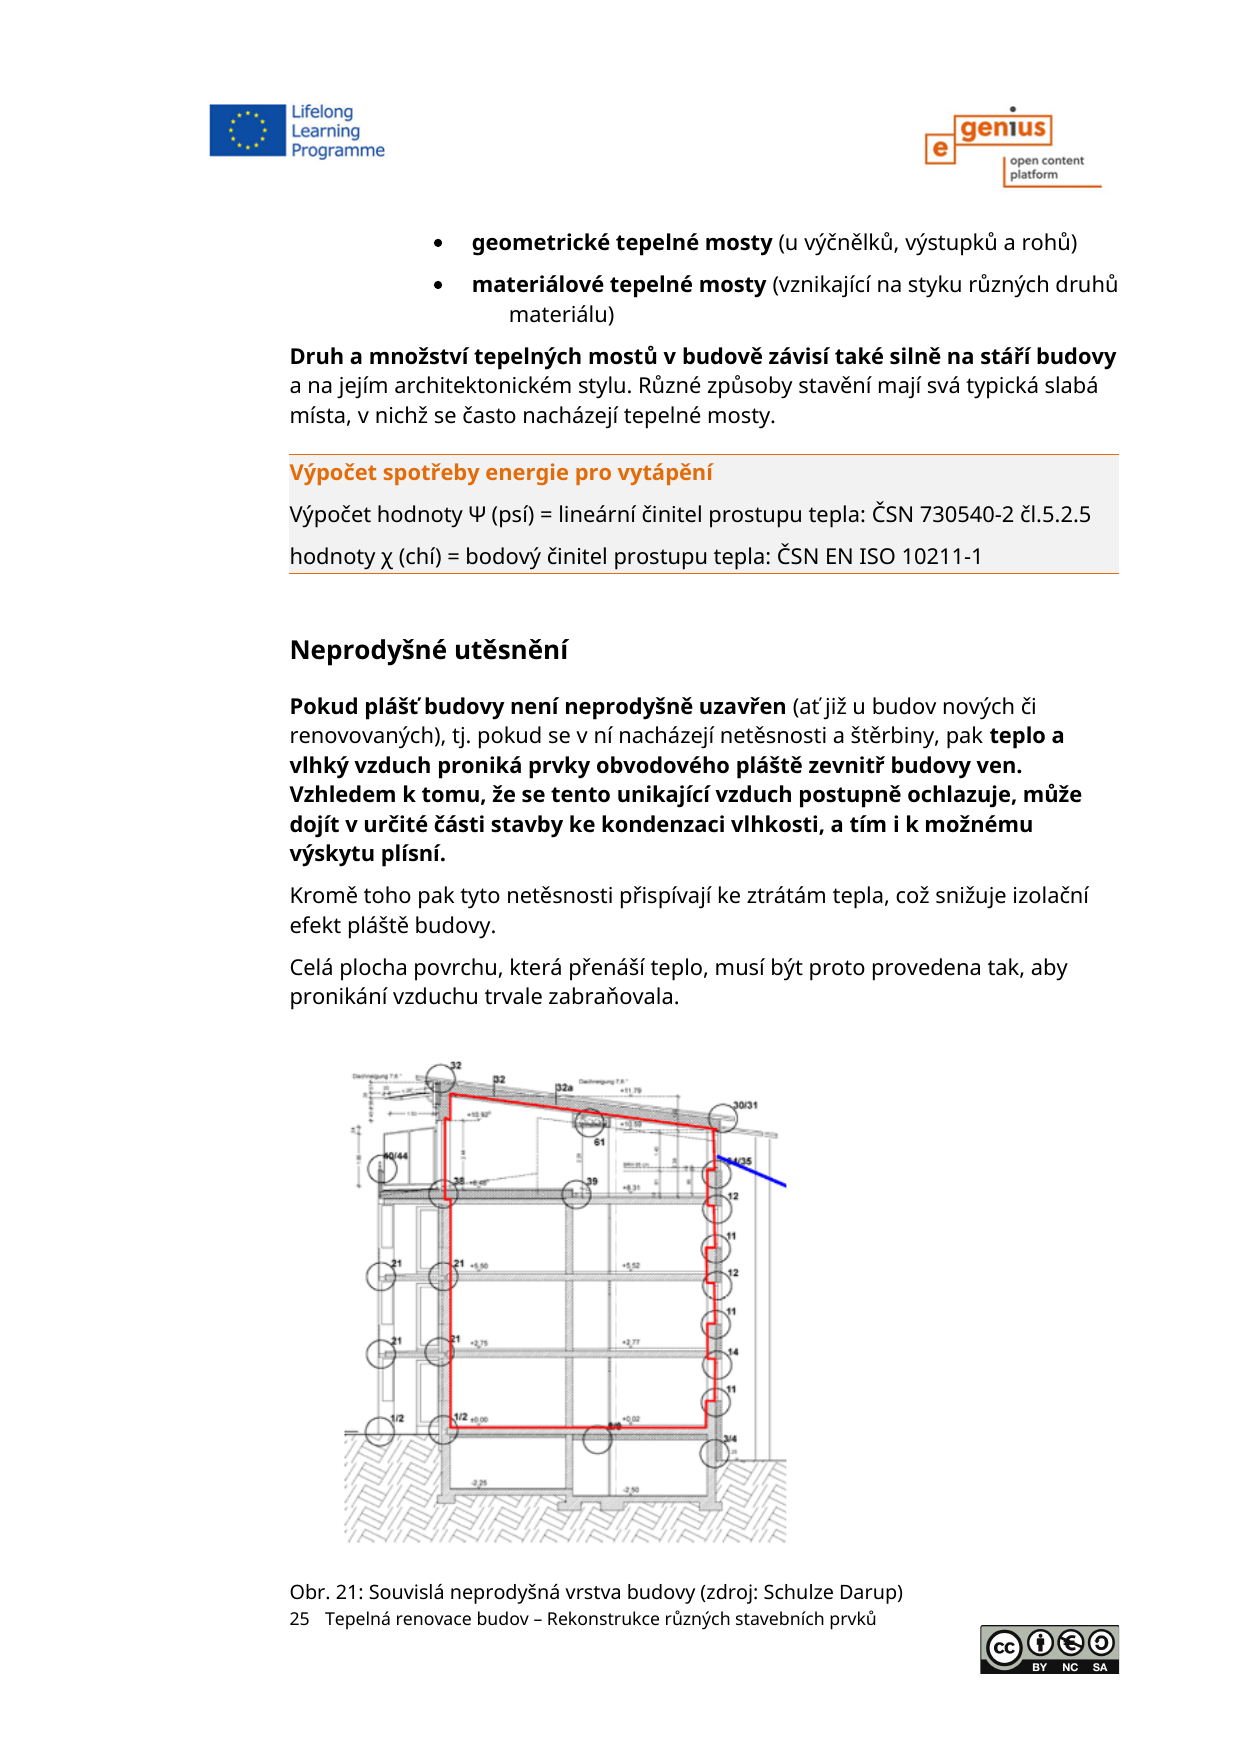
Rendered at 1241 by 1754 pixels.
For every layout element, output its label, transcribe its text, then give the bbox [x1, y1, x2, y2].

text Výpočet spotřeby energie pro vytápění [289, 455, 1119, 487]
subtitle Neprodyšné utěsnění [289, 636, 1119, 666]
text Celá plocha povrchu, která přenáší teplo, musí být proto provedena tak, aby pronikání vzduchu trvale zabraňovala. [289, 951, 1119, 1010]
text hodnoty χ (chí) = bodový činitel prostupu tepla: ČSN EN ISO 10211-1 [289, 538, 1119, 573]
text Druh a množství tepelných mostů v budově závisí také silně na stáří budovy a na jejím architektonickém stylu. Různé způsoby stavění mají svá typická slabá místa, v nichž se často nacházejí tepelné mosty. [289, 341, 1119, 429]
list materiálové tepelné mosty (vznikající na styku různých druhů materiálu) [434, 269, 1119, 328]
text Výpočet hodnoty Ψ (psí) = lineární činitel prostupu tepla: ČSN 730540-2 čl.5.2.5 [289, 496, 1119, 528]
list geometrické tepelné mosty (u výčnělků, výstupků a rohů) [434, 227, 1119, 257]
text Pokud plášť budovy není neprodyšně uzavřen (ať již u budov nových či renovovaných), tj. pokud se v ní nacházejí netěsnosti a štěrbiny, pak teplo a vlhký vzduch proniká prvky obvodového pláště zevnitř budovy ven. Vzhledem k tomu, že se tento unikající vzduch postupně ochlazuje, může dojít v určité části stavby ke kondenzaci vlhkosti, a tím i k možnému výskytu plísní. [289, 691, 1119, 867]
text Kromě toho pak tyto netěsnosti přispívají ke ztrátám tepla, což snižuje izolační efekt pláště budovy. [289, 880, 1119, 939]
text Obr. 21: Souvislá neprodyšná vrstva budovy (zdroj: Schulze Darup) [903, 1578, 1119, 1605]
